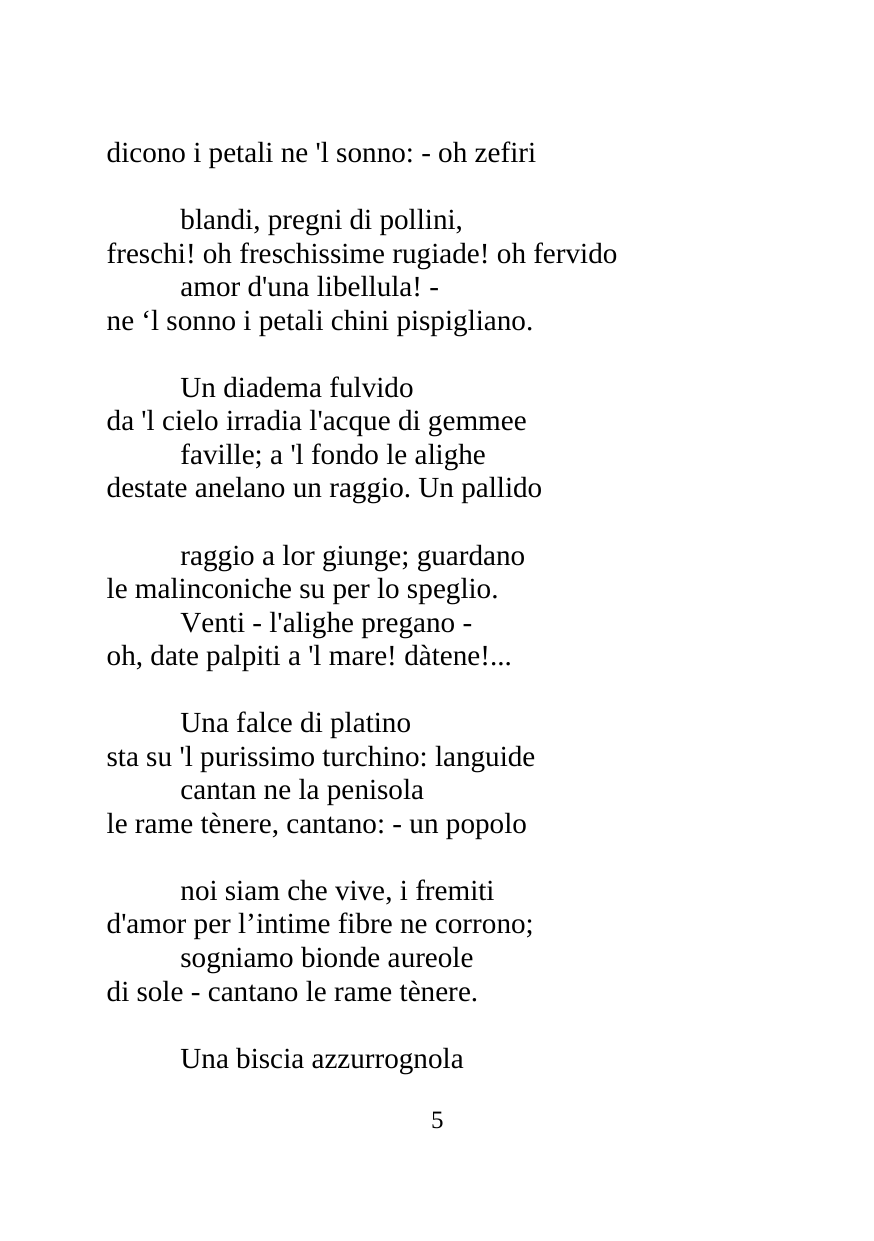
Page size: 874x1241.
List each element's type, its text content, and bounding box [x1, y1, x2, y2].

text faville; a 'l fondo le alighe [106, 437, 768, 471]
text le rame tènere, cantano: - un popolo [106, 806, 768, 839]
text raggio a lor giunge; guardano [106, 538, 768, 571]
text amor d'una libellula! - [106, 269, 768, 303]
text Una falce di platino [106, 705, 768, 739]
text Un diadema fulvido [106, 370, 768, 403]
text Una biscia azzurrognola [106, 1041, 768, 1074]
text ne ‘l sonno i petali chini pispigliano. [106, 303, 768, 336]
text freschi! oh freschissime rugiade! oh fervido [106, 236, 768, 269]
text dicono i petali ne 'l sonno: - oh zefiri [106, 135, 768, 169]
text noi siam che vive, i fremiti [106, 873, 768, 907]
text Venti - l'alighe pregano - [106, 605, 768, 638]
text di sole - cantano le rame tènere. [106, 974, 768, 1007]
text sogniamo bionde aureole [106, 940, 768, 974]
text sta su 'l purissimo turchino: languide [106, 739, 768, 772]
text blandi, pregni di pollini, [106, 202, 768, 236]
text le malinconiche su per lo speglio. [106, 571, 768, 605]
text oh, date palpiti a 'l mare! dàtene!... [106, 638, 768, 672]
text cantan ne la penisola [106, 772, 768, 806]
text da 'l cielo irradia l'acque di gemmee [106, 403, 768, 437]
text destate anelano un raggio. Un pallido [106, 471, 768, 504]
text d'amor per l’intime fibre ne corrono; [106, 907, 768, 940]
